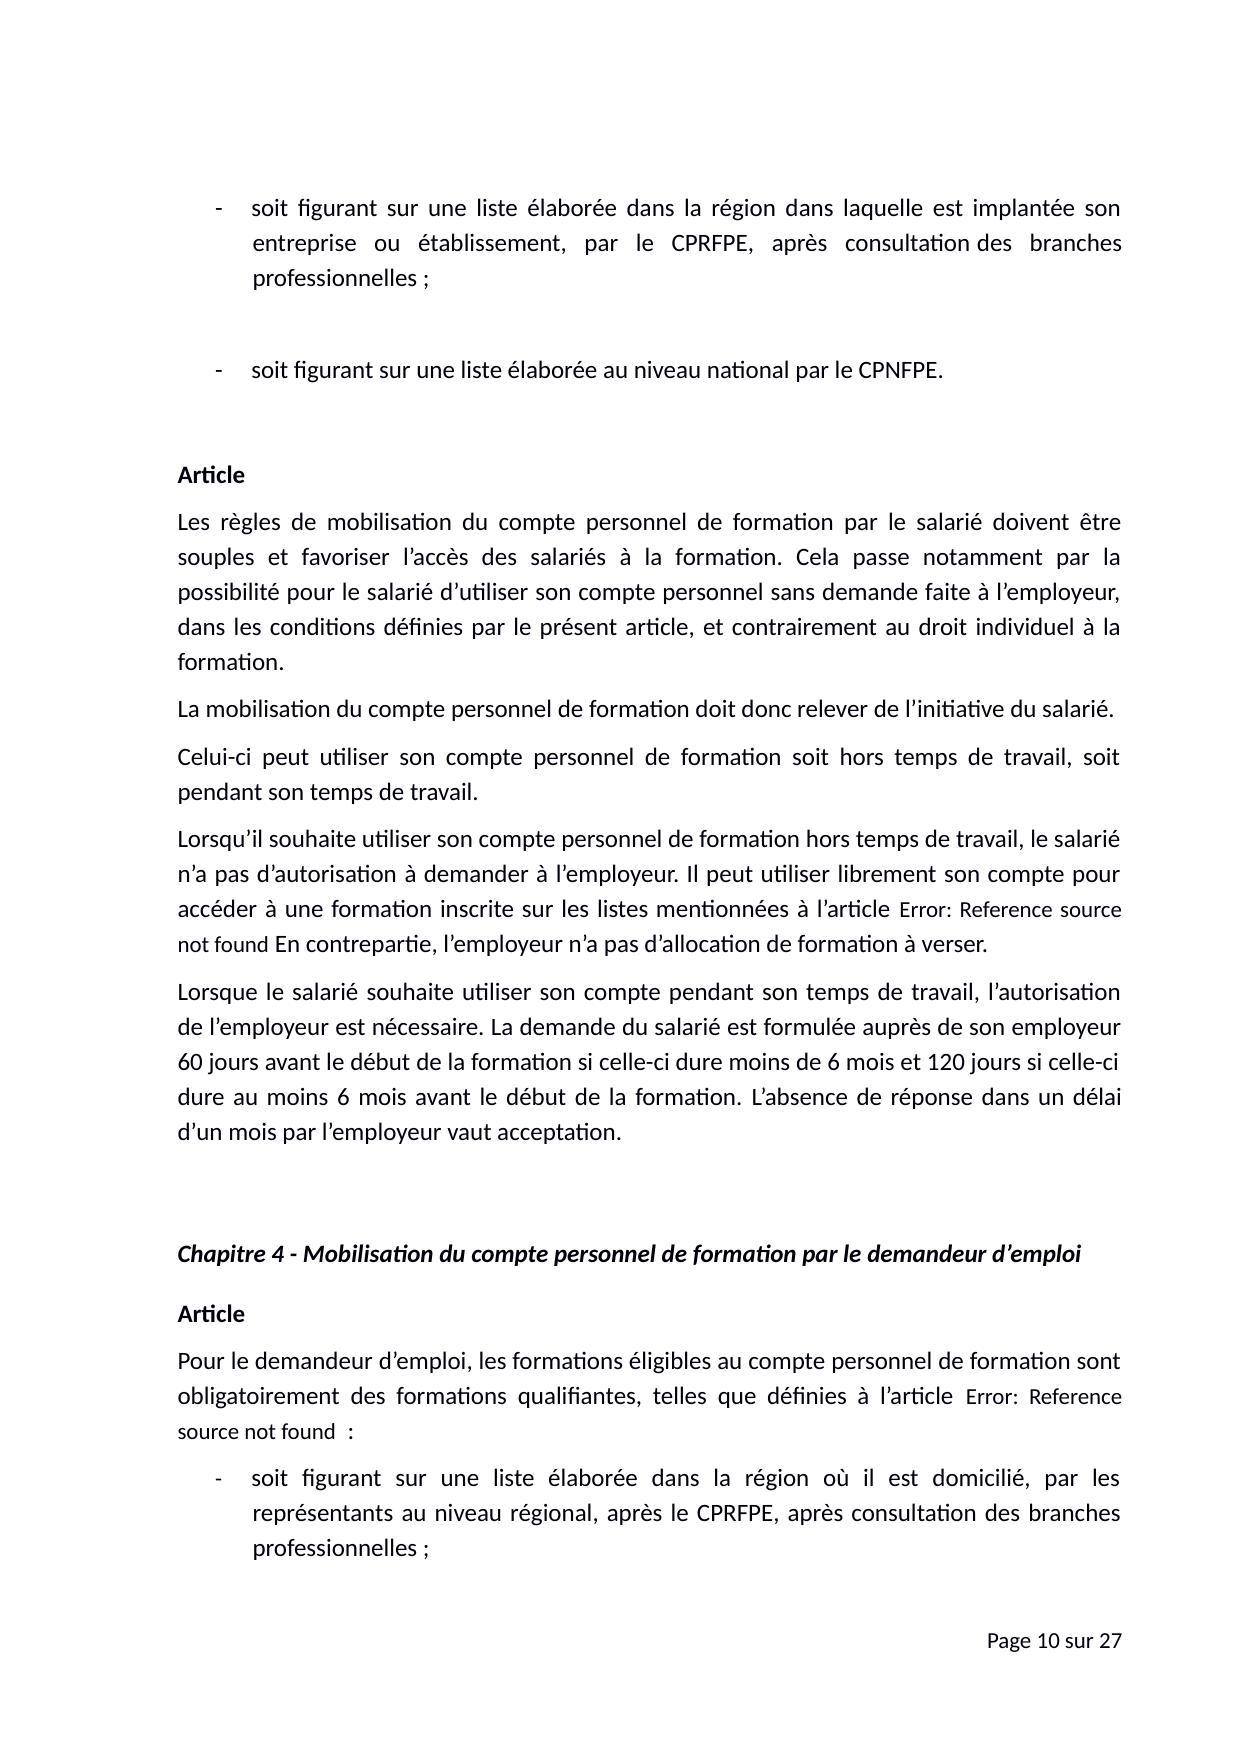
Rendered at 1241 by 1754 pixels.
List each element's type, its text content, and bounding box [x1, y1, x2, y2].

text Les règles de mobilisation du compte personnel de formation par le salarié doivent être souples et favoriser l’accès des salariés à la formation. Cela passe notamment par la possibilité pour le salarié d’utiliser son compte personnel sans demande faite à l’employeur, dans les conditions définies par le présent article, et contrairement au droit individuel à la formation. [177, 506, 1122, 676]
list soit figurant sur une liste élaborée au niveau national par le CPNFPE. [215, 354, 1122, 385]
subtitle Article [177, 459, 1122, 490]
text Lorsqu’il souhaite utiliser son compte personnel de formation hors temps de travail, le salarié n’a pas d’autorisation à demander à l’employeur. Il peut utiliser librement son compte pour accéder à une formation inscrite sur les listes mentionnées à l’article Erreur : source de la référence non trouvée En contrepartie, l’employeur n’a pas d’allocation de formation à verser. [177, 823, 1122, 959]
subtitle Chapitre 4 - Mobilisation du compte personnel de formation par le demandeur d’emploi [177, 1238, 1122, 1269]
list soit figurant sur une liste élaborée dans la région dans laquelle est implantée son entreprise ou établissement, par le CPRFPE, après consultation des branches professionnelles ; [215, 192, 1122, 293]
list soit figurant sur une liste élaborée dans la région où il est domicilié, par les représentants au niveau régional, après le CPRFPE, après consultation des branches professionnelles ; [215, 1462, 1122, 1563]
text Pour le demandeur d’emploi, les formations éligibles au compte personnel de formation sont obligatoirement des formations qualifiantes, telles que définies à l’article Erreur : source de la référence non trouvée : [177, 1345, 1122, 1445]
text Lorsque le salarié souhaite utiliser son compte pendant son temps de travail, l’autorisation de l’employeur est nécessaire. La demande du salarié est formulée auprès de son employeur 60 jours avant le début de la formation si celle-ci dure moins de 6 mois et 120 jours si celle-ci dure au moins 6 mois avant le début de la formation. L’absence de réponse dans un délai d’un mois par l’employeur vaut acceptation. [177, 976, 1122, 1146]
text Celui-ci peut utiliser son compte personnel de formation soit hors temps de travail, soit pendant son temps de travail. [177, 741, 1122, 806]
text La mobilisation du compte personnel de formation doit donc relever de l’initiative du salarié. [177, 693, 1122, 724]
subtitle Article [177, 1298, 1122, 1329]
